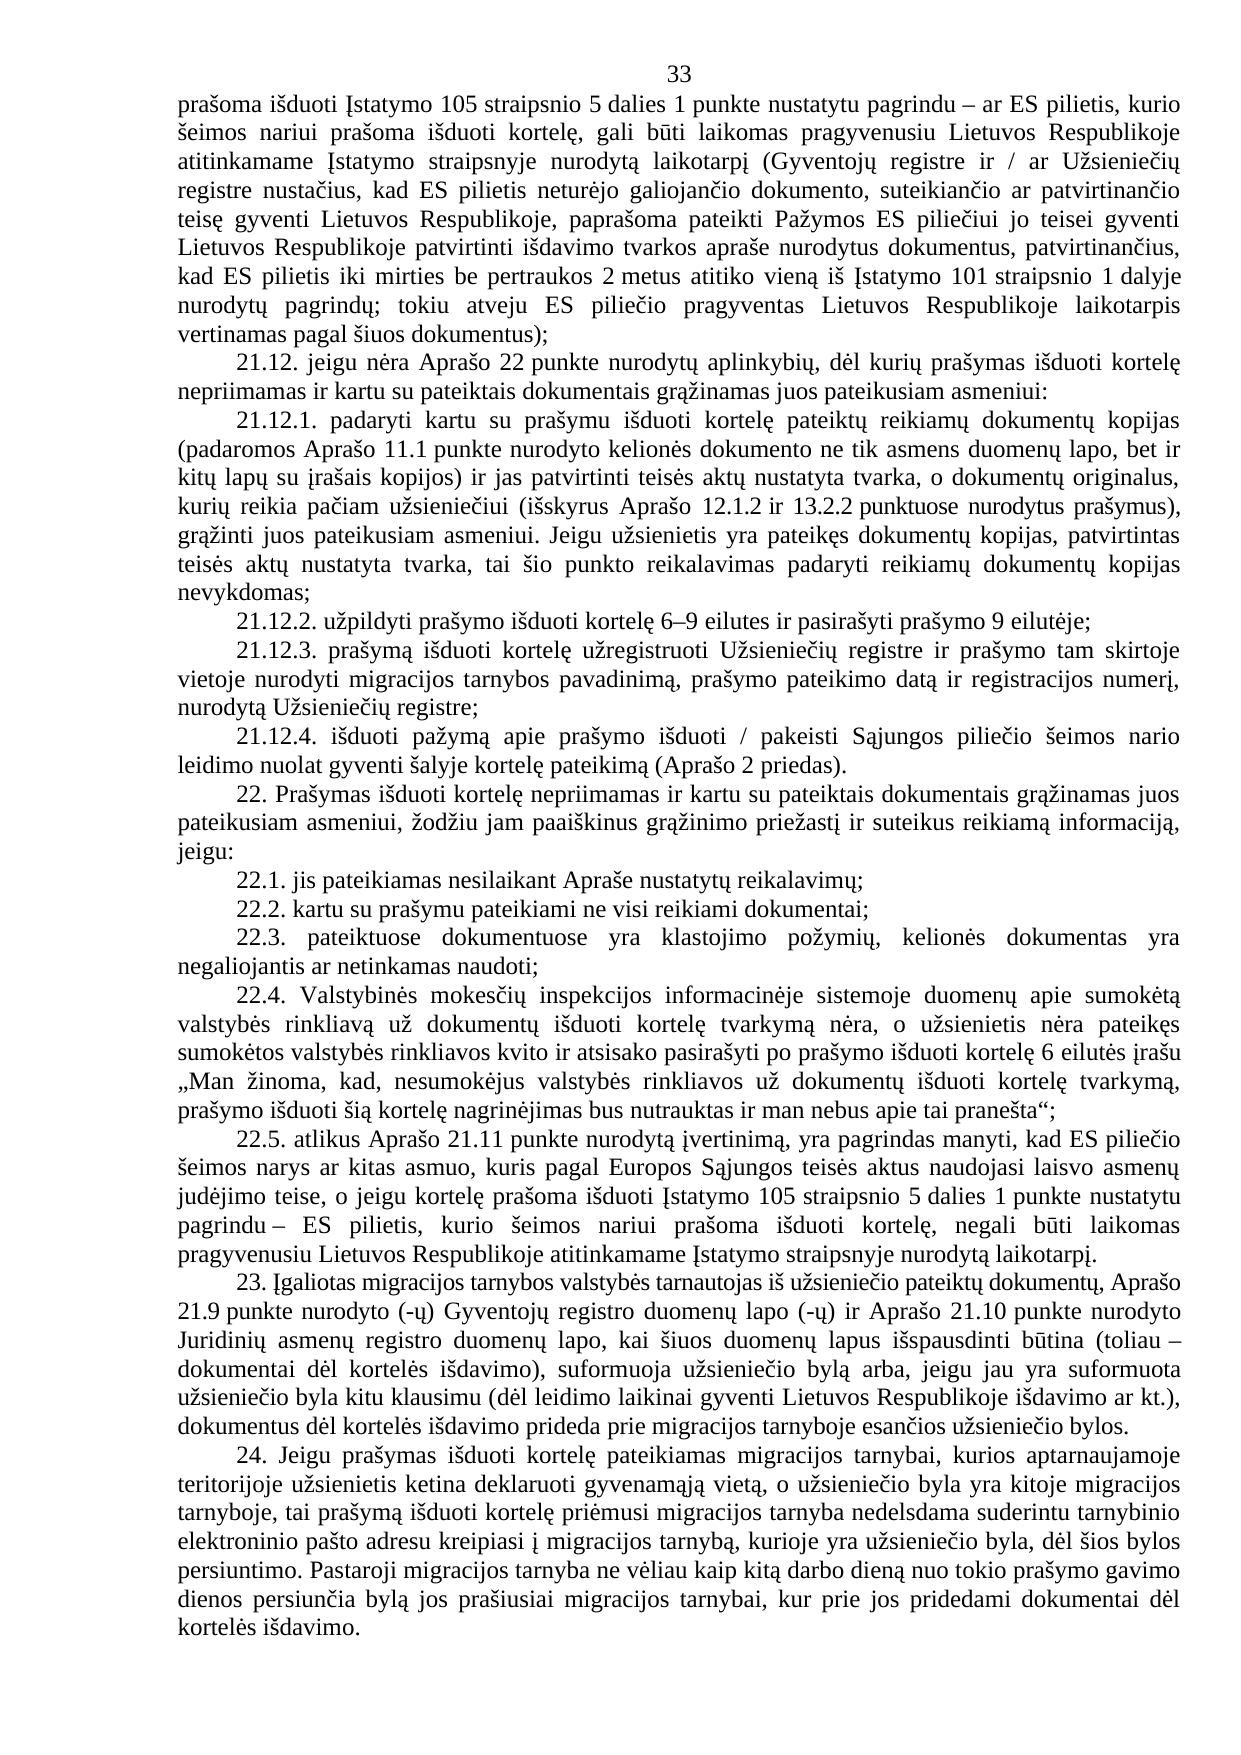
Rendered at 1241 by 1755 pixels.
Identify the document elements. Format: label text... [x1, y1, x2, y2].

text 21.12.3. prašymą išduoti kortelę užregistruoti Užsieniečių registre ir prašymo tam skirtoje vietoje nurodyti migracijos tarnybos pavadinimą, prašymo pateikimo datą ir registracijos numerį, nurodytą Užsieniečių registre; [177, 635, 1181, 721]
text 22.5. atlikus Aprašo 21.11 punkte nurodytą įvertinimą, yra pagrindas manyti, kad ES piliečio šeimos narys ar kitas asmuo, kuris pagal Europos Sąjungos teisės aktus naudojasi laisvo asmenų judėjimo teise, o jeigu kortelę prašoma išduoti Įstatymo 105 straipsnio 5 dalies 1 punkte nustatytu pagrindu – ES pilietis, kurio šeimos nariui prašoma išduoti kortelę, negali būti laikomas pragyvenusiu Lietuvos Respublikoje atitinkamame Įstatymo straipsnyje nurodytą laikotarpį. [177, 1124, 1181, 1267]
text 21.12.2. užpildyti prašymo išduoti kortelę 6–9 eilutes ir pasirašyti prašymo 9 eilutėje; [177, 606, 1181, 635]
text 24. Jeigu prašymas išduoti kortelę pateikiamas migracijos tarnybai, kurios aptarnaujamoje teritorijoje užsienietis ketina deklaruoti gyvenamąją vietą, o užsieniečio byla yra kitoje migracijos tarnyboje, tai prašymą išduoti kortelę priėmusi migracijos tarnyba nedelsdama suderintu tarnybinio elektroninio pašto adresu kreipiasi į migracijos tarnybą, kurioje yra užsieniečio byla, dėl šios bylos persiuntimo. Pastaroji migracijos tarnyba ne vėliau kaip kitą darbo dieną nuo tokio prašymo gavimo dienos persiunčia bylą jos prašiusiai migracijos tarnybai, kur prie jos pridedami dokumentai dėl kortelės išdavimo. [177, 1440, 1181, 1641]
text 21.12.4. išduoti pažymą apie prašymo išduoti / pakeisti Sąjungos piliečio šeimos nario leidimo nuolat gyventi šalyje kortelę pateikimą (Aprašo 2 priedas). [177, 721, 1181, 779]
text 23. Įgaliotas migracijos tarnybos valstybės tarnautojas iš užsieniečio pateiktų dokumentų, Aprašo 21.9 punkte nurodyto (-ų) Gyventojų registro duomenų lapo (-ų) ir Aprašo 21.10 punkte nurodyto Juridinių asmenų registro duomenų lapo, kai šiuos duomenų lapus išspausdinti būtina (toliau – dokumentai dėl kortelės išdavimo), suformuoja užsieniečio bylą arba, jeigu jau yra suformuota užsieniečio byla kitu klausimu (dėl leidimo laikinai gyventi Lietuvos Respublikoje išdavimo ar kt.), dokumentus dėl kortelės išdavimo prideda prie migracijos tarnyboje esančios užsieniečio bylos. [177, 1267, 1181, 1440]
text prašoma išduoti Įstatymo 105 straipsnio 5 dalies 1 punkte nustatytu pagrindu – ar ES pilietis, kurio šeimos nariui prašoma išduoti kortelę, gali būti laikomas pragyvenusiu Lietuvos Respublikoje atitinkamame Įstatymo straipsnyje nurodytą laikotarpį (Gyventojų registre ir / ar Užsieniečių registre nustačius, kad ES pilietis neturėjo galiojančio dokumento, suteikiančio ar patvirtinančio teisę gyventi Lietuvos Respublikoje, paprašoma pateikti Pažymos ES piliečiui jo teisei gyventi Lietuvos Respublikoje patvirtinti išdavimo tvarkos apraše nurodytus dokumentus, patvirtinančius, kad ES pilietis iki mirties be pertraukos 2 metus atitiko vieną iš Įstatymo 101 straipsnio 1 dalyje nurodytų pagrindų; tokiu atveju ES piliečio pragyventas Lietuvos Respublikoje laikotarpis vertinamas pagal šiuos dokumentus); [177, 89, 1181, 347]
text 22.1. jis pateikiamas nesilaikant Apraše nustatytų reikalavimų; [177, 865, 1181, 894]
text 22.3. pateiktuose dokumentuose yra klastojimo požymių, kelionės dokumentas yra negaliojantis ar netinkamas naudoti; [177, 922, 1181, 980]
text 22.2. kartu su prašymu pateikiami ne visi reikiami dokumentai; [177, 894, 1181, 922]
text 21.12. jeigu nėra Aprašo 22 punkte nurodytų aplinkybių, dėl kurių prašymas išduoti kortelę nepriimamas ir kartu su pateiktais dokumentais grąžinamas juos pateikusiam asmeniui: [177, 347, 1181, 405]
text 22.4. Valstybinės mokesčių inspekcijos informacinėje sistemoje duomenų apie sumokėtą valstybės rinkliavą už dokumentų išduoti kortelę tvarkymą nėra, o užsienietis nėra pateikęs sumokėtos valstybės rinkliavos kvito ir atsisako pasirašyti po prašymo išduoti kortelę 6 eilutės įrašu „Man žinoma, kad, nesumokėjus valstybės rinkliavos už dokumentų išduoti kortelę tvarkymą, prašymo išduoti šią kortelę nagrinėjimas bus nutrauktas ir man nebus apie tai pranešta“; [177, 980, 1181, 1124]
text 21.12.1. padaryti kartu su prašymu išduoti kortelę pateiktų reikiamų dokumentų kopijas (padaromos Aprašo 11.1 punkte nurodyto kelionės dokumento ne tik asmens duomenų lapo, bet ir kitų lapų su įrašais kopijos) ir jas patvirtinti teisės aktų nustatyta tvarka, o dokumentų originalus, kurių reikia pačiam užsieniečiui (išskyrus Aprašo 12.1.2 ir 13.2.2 punktuose nurodytus prašymus), grąžinti juos pateikusiam asmeniui. Jeigu užsienietis yra pateikęs dokumentų kopijas, patvirtintas teisės aktų nustatyta tvarka, tai šio punkto reikalavimas padaryti reikiamų dokumentų kopijas nevykdomas; [177, 405, 1181, 606]
text 22. Prašymas išduoti kortelę nepriimamas ir kartu su pateiktais dokumentais grąžinamas juos pateikusiam asmeniui, žodžiu jam paaiškinus grąžinimo priežastį ir suteikus reikiamą informaciją, jeigu: [177, 779, 1181, 865]
